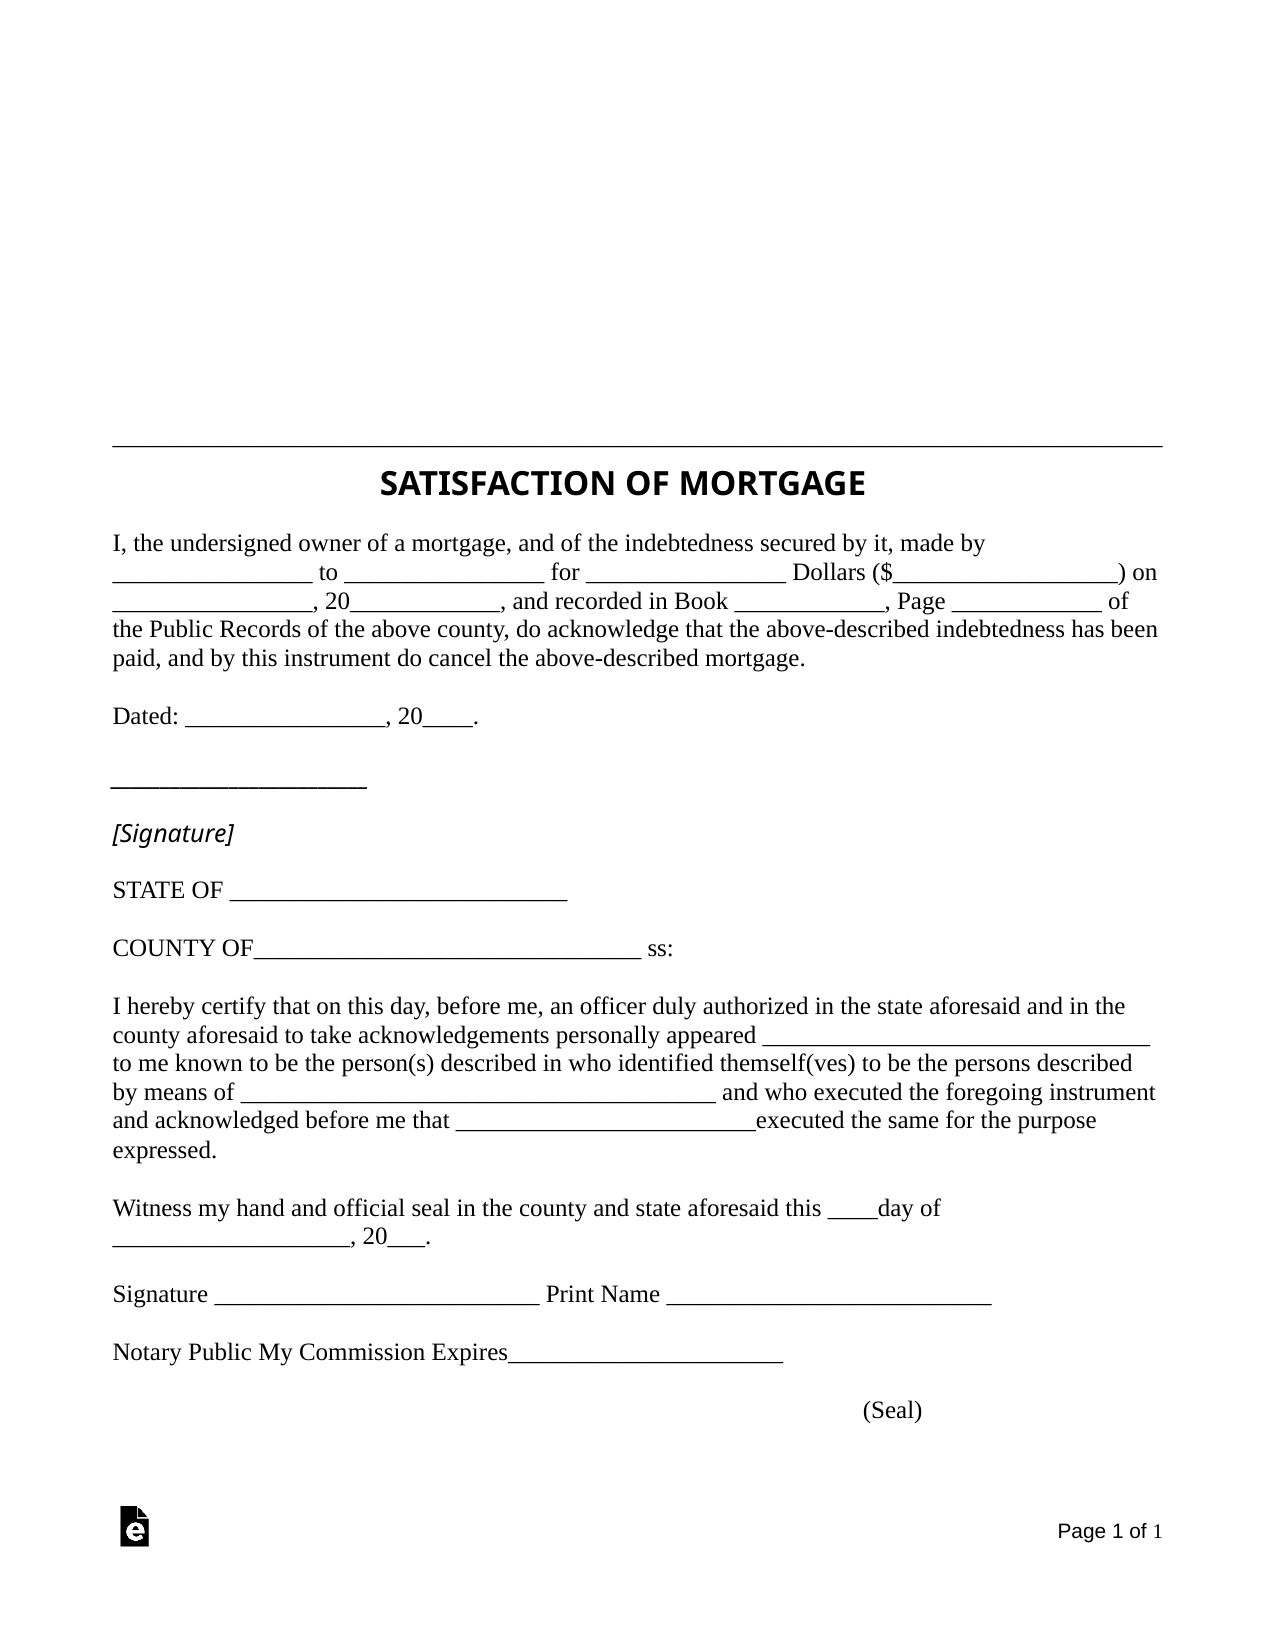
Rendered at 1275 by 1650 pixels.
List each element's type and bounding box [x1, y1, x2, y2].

picture [112, 1504, 155, 1547]
